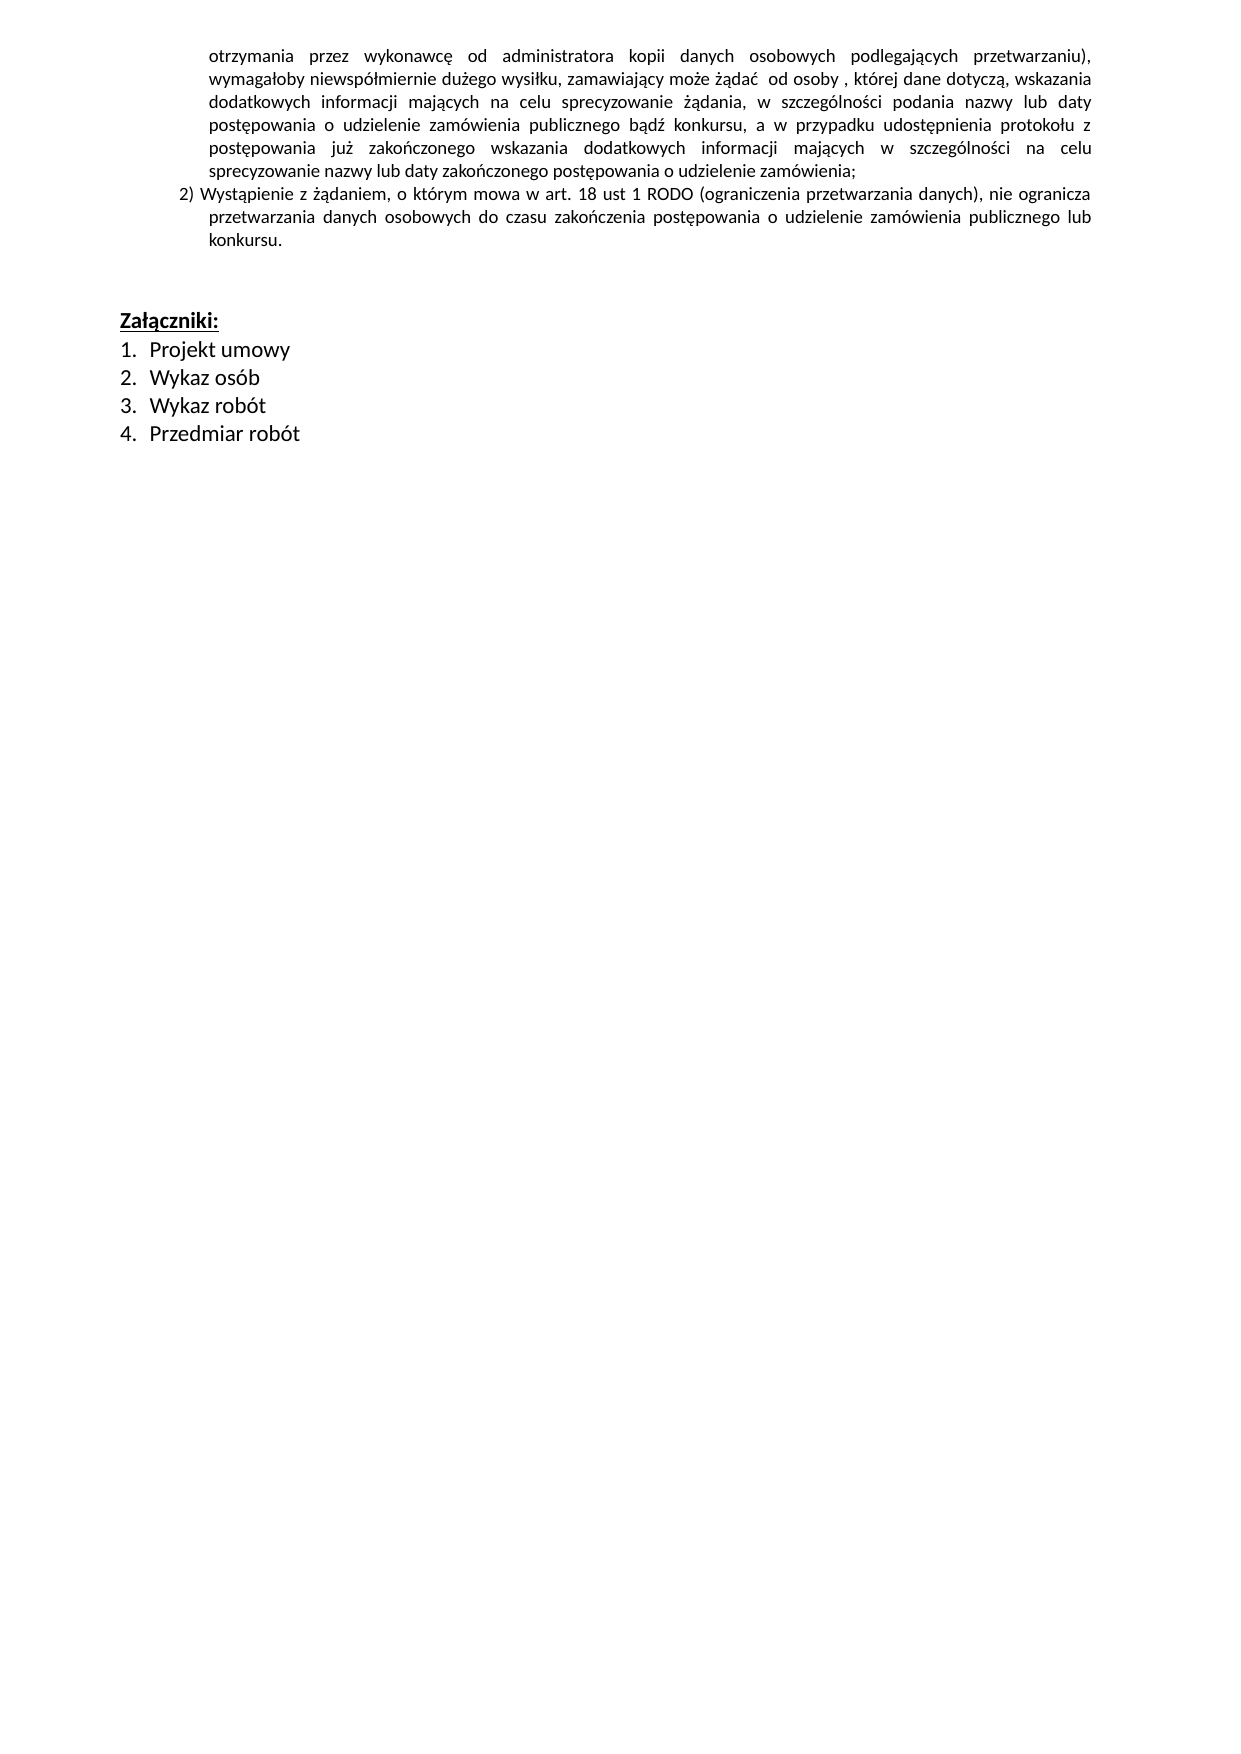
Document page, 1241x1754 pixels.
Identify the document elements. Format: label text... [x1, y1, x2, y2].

text 2) Wystąpienie z żądaniem, o którym mowa w art. 18 ust 1 RODO (ograniczenia przetwarzania danych), nie ogranicza przetwarzania danych osobowych do czasu zakończenia postępowania o udzielenie zamówienia publicznego lub konkursu. [179, 182, 1093, 251]
list Wykaz osób [120, 363, 1093, 391]
list Projekt umowy [120, 335, 1093, 363]
text otrzymania przez wykonawcę od administratora kopii danych osobowych podlegających przetwarzaniu), wymagałoby niewspółmiernie dużego wysiłku, zamawiający może żądać od osoby , której dane dotyczą, wskazania dodatkowych informacji mających na celu sprecyzowanie żądania, w szczególności podania nazwy lub daty postępowania o udzielenie zamówienia publicznego bądź konkursu, a w przypadku udostępnienia protokołu z postępowania już zakończonego wskazania dodatkowych informacji mających w szczególności na celu sprecyzowanie nazwy lub daty zakończonego postępowania o udzielenie zamówienia; [179, 44, 1093, 182]
text Załączniki: [120, 307, 1093, 335]
list Wykaz robót [120, 391, 1093, 419]
list Przedmiar robót [120, 419, 1093, 447]
